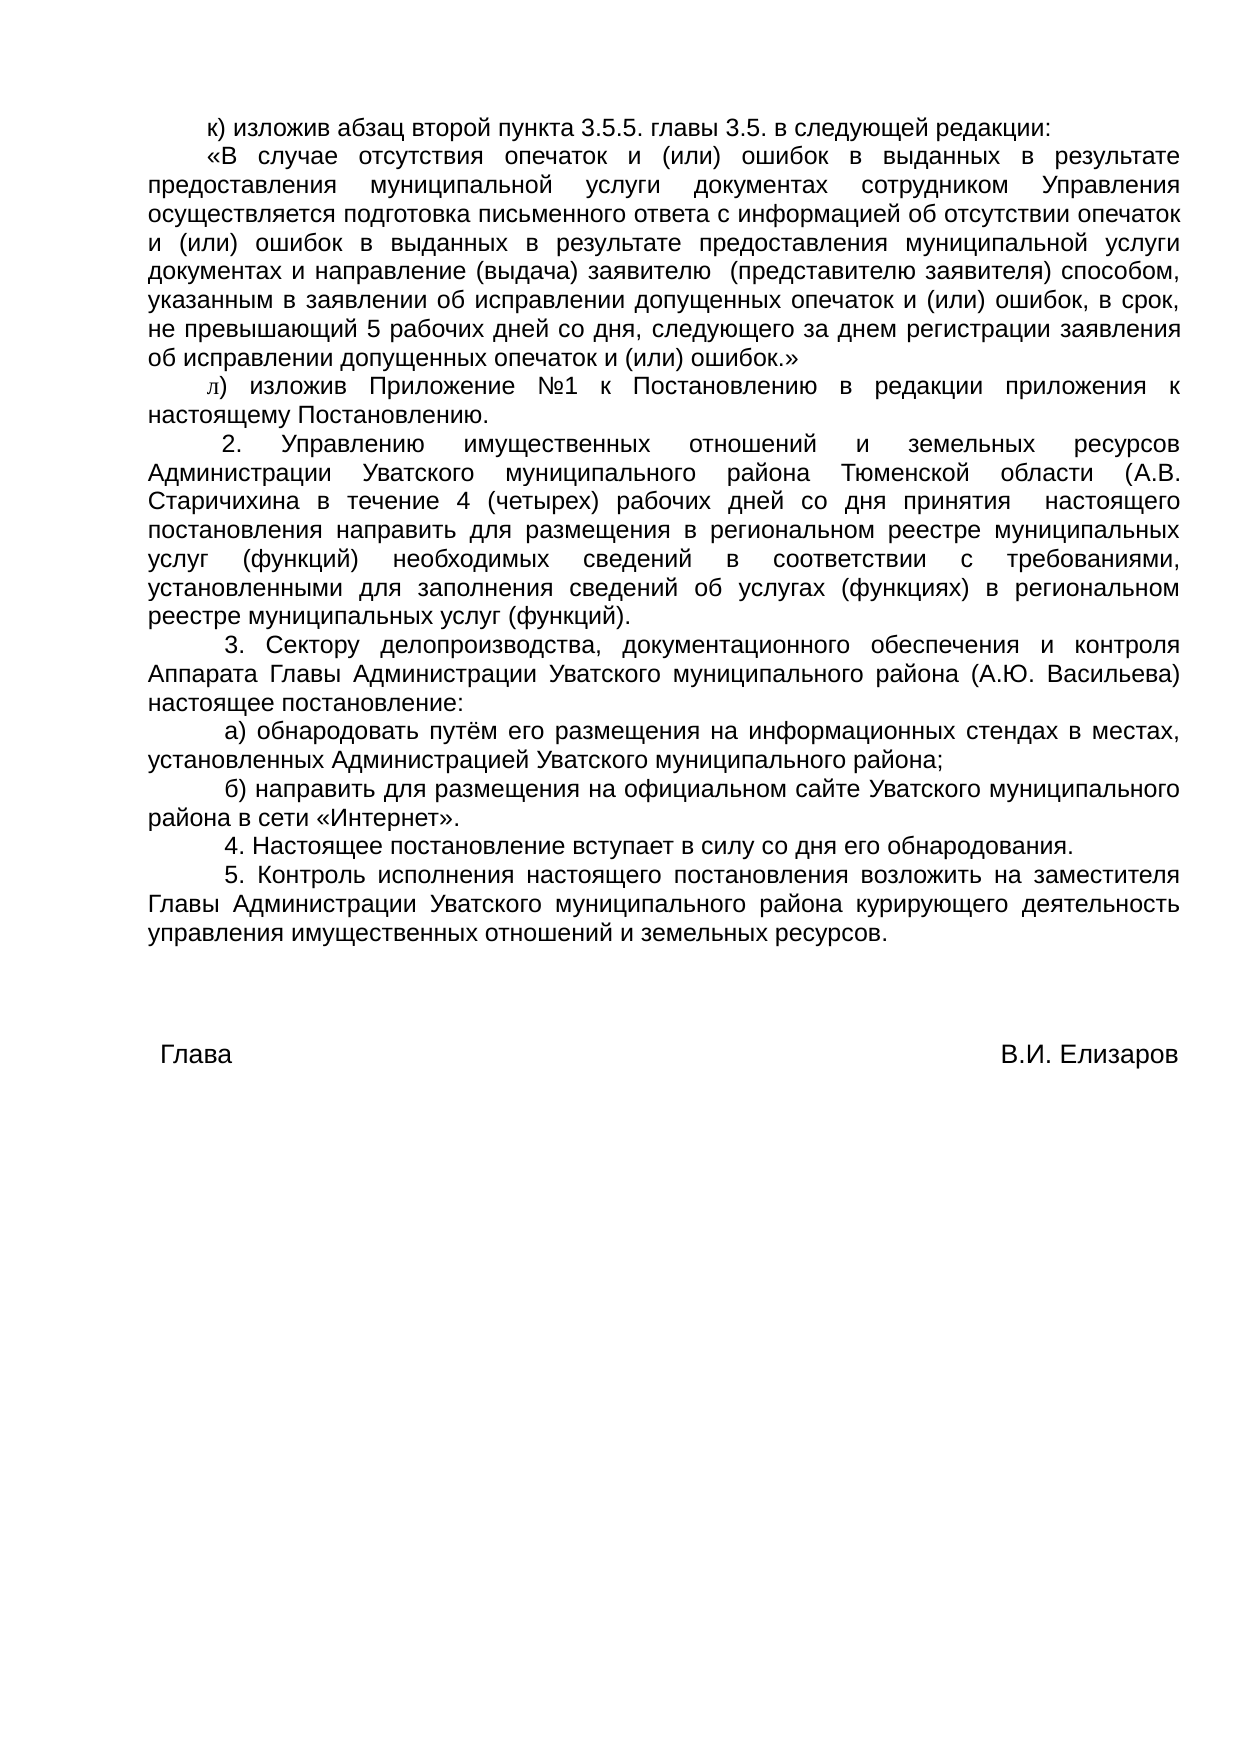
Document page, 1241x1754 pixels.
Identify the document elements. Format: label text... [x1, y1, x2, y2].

text а) обнародовать путём его размещения на информационных стендах в местах, установленных Администрацией Уватского муниципального района; [148, 716, 1181, 774]
text Глава В.И. Елизаров [148, 1038, 1181, 1069]
text к) изложив абзац второй пункта 3.5.5. главы 3.5. в следующей редакции: [148, 112, 1181, 141]
text 4. Настоящее постановление вступает в силу со дня его обнародования. [148, 831, 1181, 860]
text 2. Управлению имущественных отношений и земельных ресурсов Администрации Уватского муниципального района Тюменской области (А.В. Старичихина в течение 4 (четырех) рабочих дней со дня принятия настоящего постановления направить для размещения в региональном реестре муниципальных услуг (функций) необходимых сведений в соответствии с требованиями, установленными для заполнения сведений об услугах (функциях) в региональном реестре муниципальных услуг (функций). [148, 429, 1181, 630]
text б) направить для размещения на официальном сайте Уватского муниципального района в сети «Интернет». [148, 774, 1181, 831]
text «В случае отсутствия опечаток и (или) ошибок в выданных в результате предоставления муниципальной услуги документах сотрудником Управления осуществляется подготовка письменного ответа с информацией об отсутствии опечаток и (или) ошибок в выданных в результате предоставления муниципальной услуги документах и направление (выдача) заявителю (представителю заявителя) способом, указанным в заявлении об исправлении допущенных опечаток и (или) ошибок, в срок, не превышающий 5 рабочих дней со дня, следующего за днем регистрации заявления об исправлении допущенных опечаток и (или) ошибок.» [148, 141, 1181, 371]
text 5. Контроль исполнения настоящего постановления возложить на заместителя Главы Администрации Уватского муниципального района курирующего деятельность управления имущественных отношений и земельных ресурсов. [148, 860, 1181, 946]
text л) изложив Приложение №1 к Постановлению в редакции приложения к настоящему Постановлению. [148, 371, 1181, 429]
text 3. Сектору делопроизводства, документационного обеспечения и контроля Аппарата Главы Администрации Уватского муниципального района (А.Ю. Васильева) настоящее постановление: [148, 630, 1181, 716]
